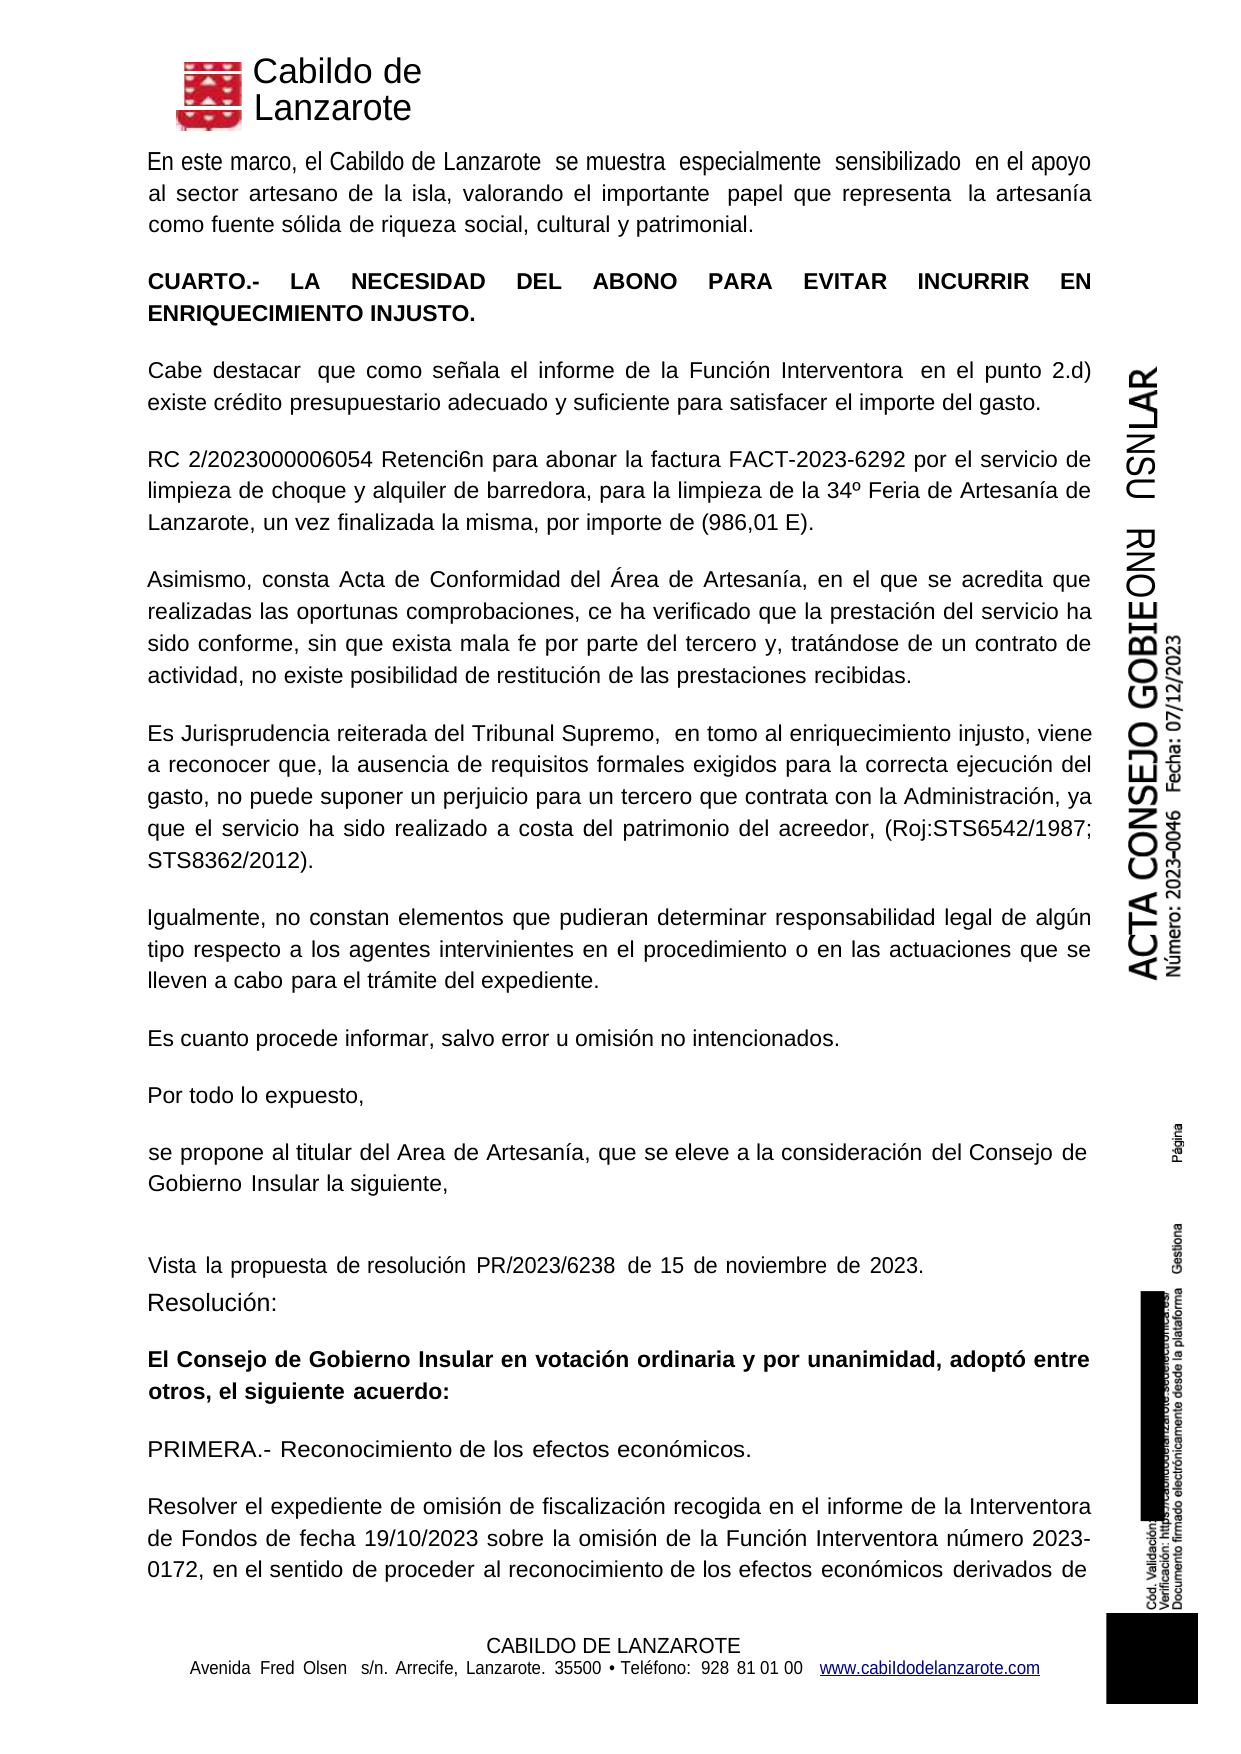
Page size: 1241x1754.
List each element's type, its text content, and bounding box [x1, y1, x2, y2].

text En este marco, el Cabildo de Lanzarote se muestra especialmente sensibilizado en el apoyo al sector artesano de la isla, valorando el importante papel que representa la artesanía como fuente sólida de riqueza social, cultural y patrimonial. [147, 146, 1092, 237]
picture [184, 74, 242, 106]
text Igualmente, no constan elementos que pudieran determinar responsabilidad legal de algún tipo respecto a los agentes intervinientes en el procedimiento o en las actuaciones que se lleven a cabo para el trámite del expediente. [147, 904, 1092, 994]
text PRIMERA.- Reconocimiento de los efectos económicos. [147, 1436, 1140, 1462]
picture [1129, 390, 1158, 428]
picture [1171, 1124, 1185, 1162]
text [1185, 1288, 1196, 1316]
text El Consejo de Gobierno Insular en votación ordinaria y por unanimidad, adoptó entre otros, el siguiente acuerdo: [147, 1346, 1091, 1405]
text Cabe destacar que como señala el informe de la Función Interventora en el punto 2.d) existe crédito presupuestario adecuado y suficiente para satisfacer el importe del gasto. [147, 357, 1092, 415]
text RNO [1118, 527, 1165, 603]
picture [1140, 1288, 1185, 1610]
text Resolver el expediente de omisión de fiscalización recogida en el informe de la Interventora de Fondos de fecha 19/10/2023 sobre la omisión de la Función Interventora número 2023- 0172, en el sentido de proceder al reconocimiento de los efectos económicos derivados de [147, 1493, 1092, 1583]
text se propone al titular del Area de Artesanía, que se eleve a la consideración del Consejo de Gobierno Insular la siguiente, [148, 1124, 1184, 1196]
text CUARTO.- LA NECESIDAD DEL ABONO PARA EVITAR INCURRIR EN ENRIQUECIMIENTO INJUSTO. [147, 268, 1092, 326]
text Es cuanto procede informar, salvo error u omisión no intencionados. Por todo lo expuesto, [147, 1000, 840, 1115]
picture [184, 62, 242, 71]
picture [176, 110, 242, 131]
text NSU [1118, 432, 1165, 503]
text Resolución: [147, 1288, 1140, 1316]
text Es Jurisprudencia reiterada del Tribunal Supremo, en tomo al enriquecimiento injusto, viene a reconocer que, la ausencia de requisitos formales exigidos para la correcta ejecución del gasto, no puede suponer un perjuicio para un tercero que contrata con la Administración, ya que el servicio ha sido realizado a costa del patrimonio del acreedor, (Roj:STS6542/1987; STS8362/2012). [147, 719, 1093, 873]
text Vista la propuesta de resolución PR/2023/6238 de 15 de noviembre de 2023. [148, 1223, 1196, 1278]
text RC 2/2023000006054 Retenci6n para abonar la factura FACT-2023-6292 por el servicio de limpieza de choque y alquiler de barredora, para la limpieza de la 34º Feria de Artesanía de Lanzarote, un vez finalizada la misma, por importe de (986,01 E). [147, 446, 1092, 536]
text Asimismo, consta Acta de Conformidad del Área de Artesanía, en el que se acredita que realizadas las oportunas comprobaciones, ce ha verificado que la prestación del servicio ha sido conforme, sin que exista mala fe por parte del tercero y, tratándose de un contrato de actividad, no existe posibilidad de restitución de las prestaciones recibidas. [147, 566, 1092, 688]
picture [1171, 1223, 1183, 1274]
picture [1129, 366, 1157, 388]
picture [1106, 1613, 1198, 1704]
picture [1128, 602, 1184, 981]
